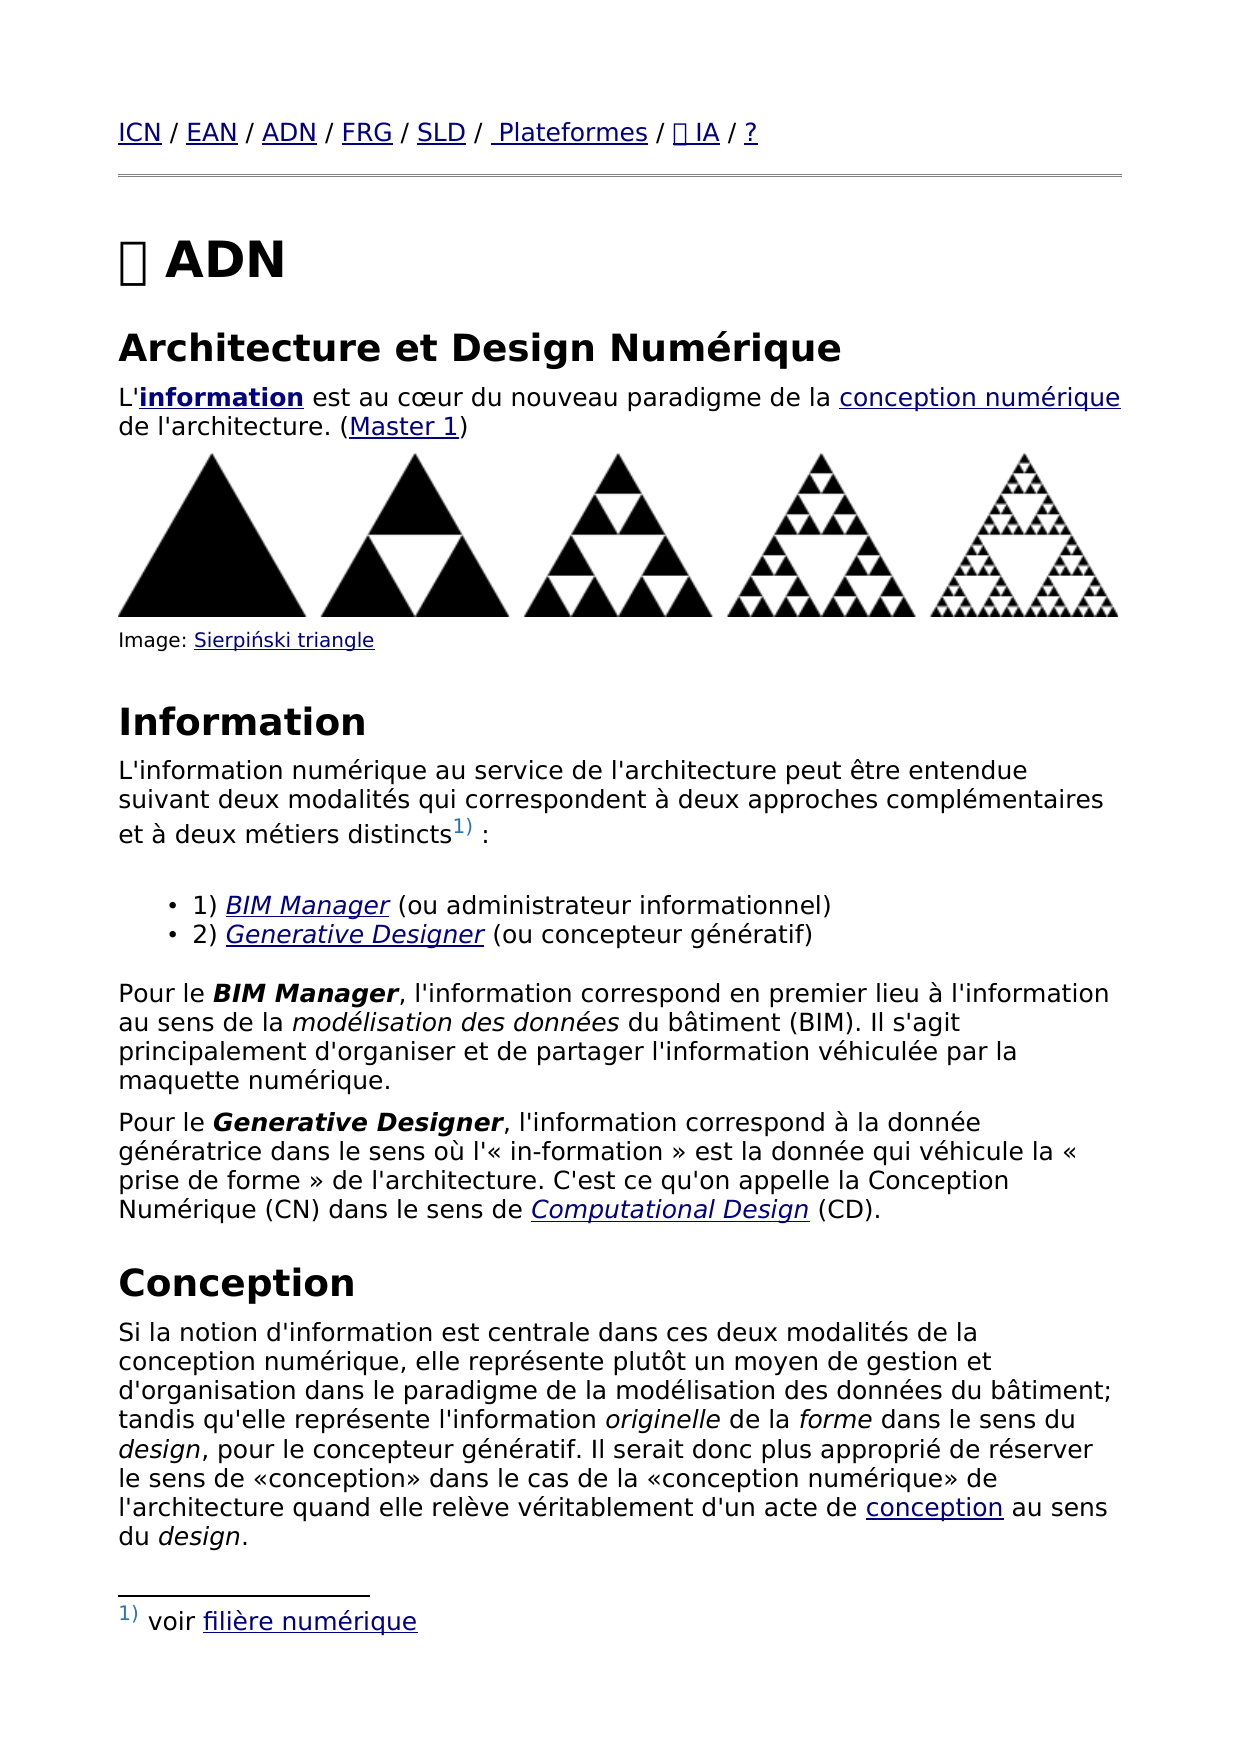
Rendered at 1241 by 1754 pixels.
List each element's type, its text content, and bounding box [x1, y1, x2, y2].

text Pour le Generative Designer, l'information correspond à la donnée génératrice dans le sens où l'« in-formation » est la donnée qui véhicule la « prise de forme » de l'architecture. C'est ce qu'on appelle la Conception Numérique (CN) dans le sens de Computational Design (CD). [118, 1108, 1122, 1224]
text Image: Sierpiński triangle [118, 629, 1122, 663]
text ICN / EAN / ADN / FRG / SLD / 🏗️ Plateformes / 🤖 IA / ? [118, 118, 1122, 147]
text L'information numérique au service de l'architecture peut être entendue suivant deux modalités qui correspondent à deux approches complémentaires et à deux métiers distincts : [118, 757, 1122, 849]
text Si la notion d'information est centrale dans ces deux modalités de la conception numérique, elle représente plutôt un moyen de gestion et d'organisation dans le paradigme de la modélisation des données du bâtiment; tandis qu'elle représente l'information originelle de la forme dans le sens du design, pour le concepteur génératif. Il serait donc plus approprié de réserver le sens de «conception» dans le cas de la «conception numérique» de l'architecture quand elle relève véritablement d'un acte de conception au sens du design. [118, 1318, 1122, 1552]
picture [118, 453, 1119, 617]
subtitle 🧬 ADN [118, 231, 1122, 289]
text Pour le BIM Manager, l'information correspond en premier lieu à l'information au sens de la modélisation des données du bâtiment (BIM). Il s'agit principalement d'organiser et de partager l'information véhiculée par la maquette numérique. [118, 979, 1122, 1095]
text voir filière numérique [118, 1602, 1122, 1636]
list 1) BIM Manager (ou administrateur informationnel) [177, 891, 1122, 920]
subtitle Information [118, 700, 1122, 744]
list 2) Generative Designer (ou concepteur génératif) [177, 920, 1122, 949]
subtitle Conception [118, 1262, 1122, 1306]
subtitle Architecture et Design Numérique [118, 327, 1122, 371]
text L'information est au cœur du nouveau paradigme de la conception numérique de l'architecture. (Master 1) [118, 383, 1122, 441]
